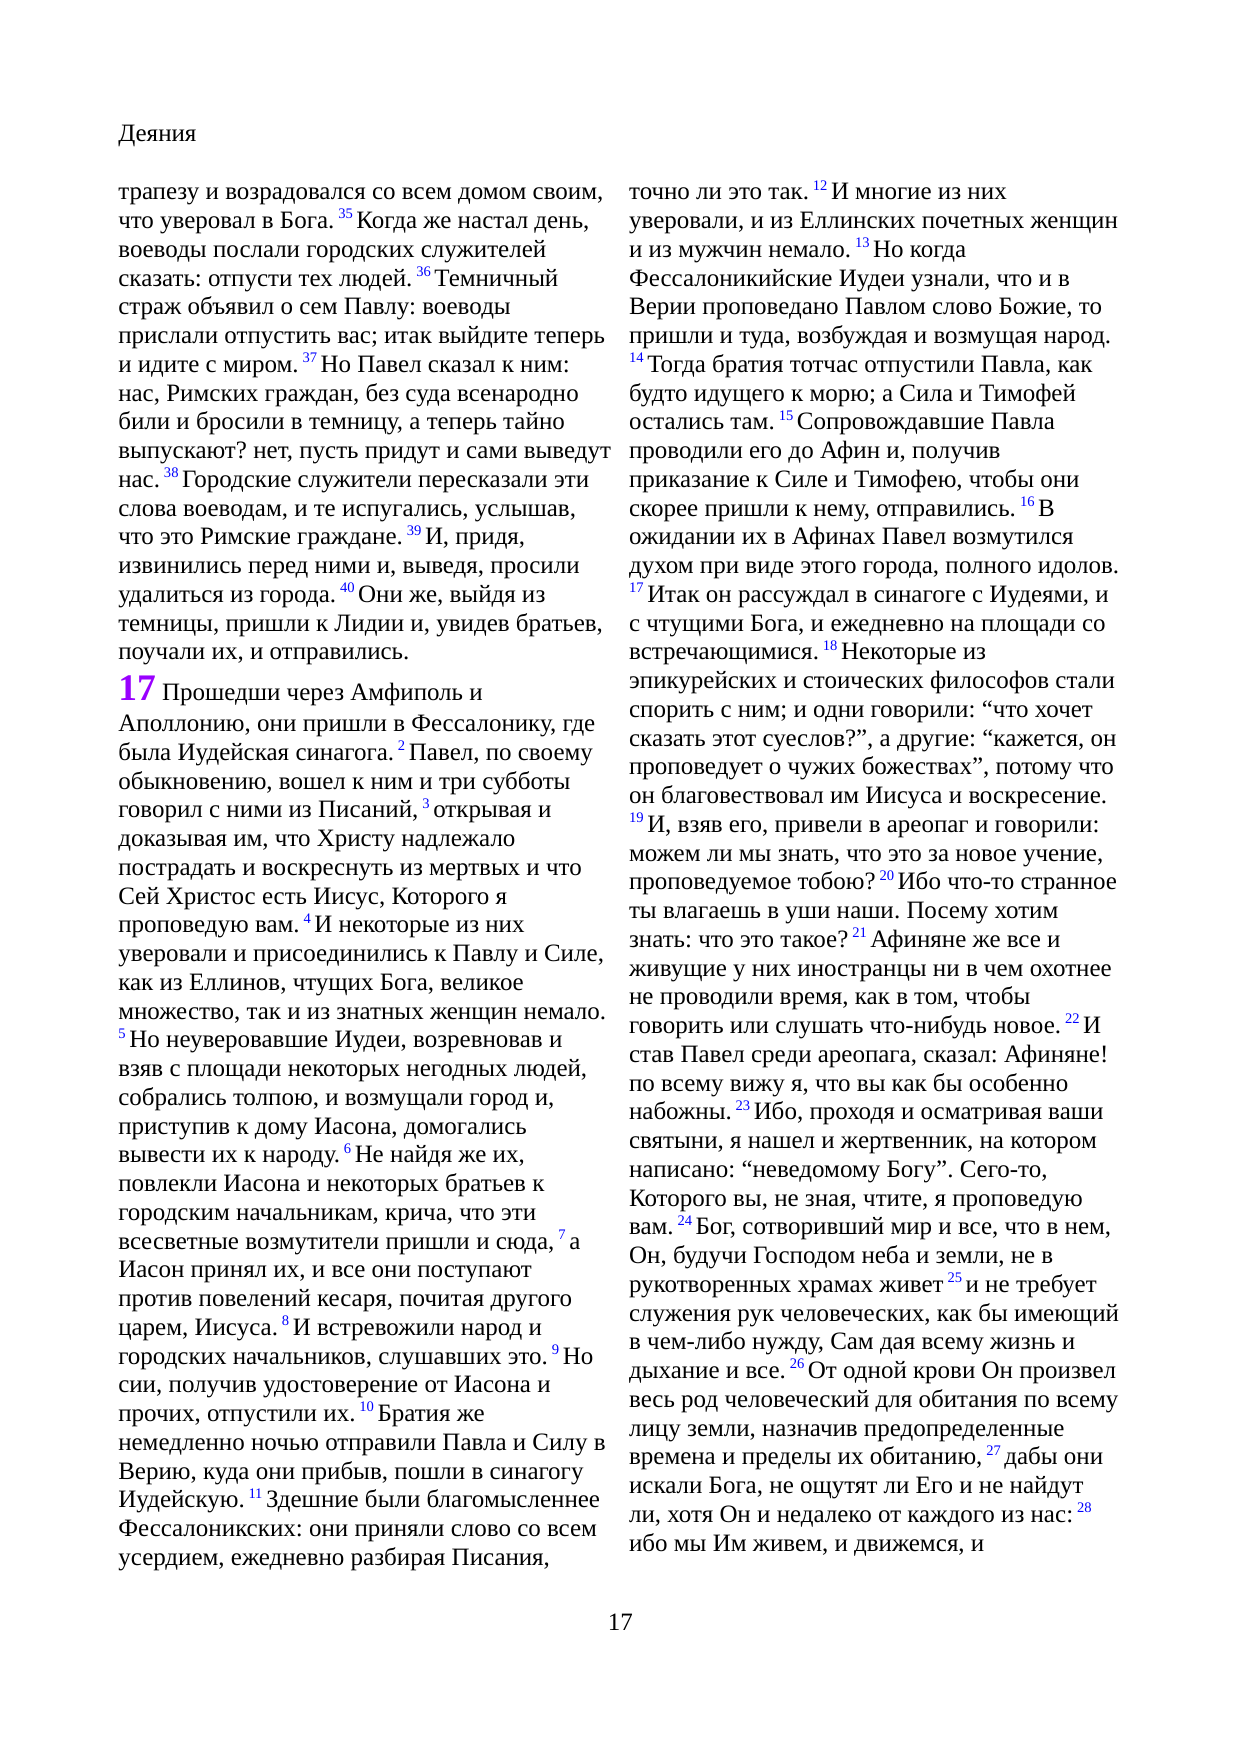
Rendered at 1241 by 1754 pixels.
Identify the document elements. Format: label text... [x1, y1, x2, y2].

text 17 Прошедши через Амфиполь и Аполлонию, они пришли в Фессалонику, где была Иудейская синагога. 2 Павел, по своему обыкновению, вошел к ним и три субботы говорил с ними из Писаний, 3 открывая и доказывая им, что Христу надлежало пострадать и воскреснуть из мертвых и что Сей Христос есть Иисус, Которого я проповедую вам. 4 И некоторые из них уверовали и присоединились к Павлу и Силе, как из Еллинов, чтущих Бога, великое множество, так и из знатных женщин немало. 5 Но неуверовавшие Иудеи, возревновав и взяв с площади некоторых негодных людей, собрались толпою, и возмущали город и, приступив к дому Иасона, домогались вывести их к народу. 6 Не найдя же их, повлекли Иасона и некоторых братьев к городским начальникам, крича, что эти всесветные возмутители пришли и сюда, 7 а Иасон принял их, и все они поступают против повелений кесаря, почитая другого царем, Иисуса. 8 И встревожили народ и городских начальников, слушавших это. 9 Но сии, получив удостоверение от Иасона и прочих, отпустили их. 10 Братия же немедленно ночью отправили Павла и Силу в Верию, куда они прибыв, пошли в синагогу Иудейскую. 11 Здешние были благомысленнее Фессалоникских: они приняли слово со всем усердием, ежедневно разбирая Писания, [118, 665, 611, 1571]
text трапезу и возрадовался со всем домом своим, что уверовал в Бога. 35 Когда же настал день, воеводы послали городских служителей сказать: отпусти тех людей. 36 Темничный страж объявил о сем Павлу: воеводы прислали отпустить вас; итак выйдите теперь и идите с миром. 37 Но Павел сказал к ним: нас, Римских граждан, без суда всенародно били и бросили в темницу, а теперь тайно выпускают? нет, пусть придут и сами выведут нас. 38 Городские служители пересказали эти слова воеводам, и те испугались, услышав, что это Римские граждане. 39 И, придя, извинились перед ними и, выведя, просили удалиться из города. 40 Они же, выйдя из темницы, пришли к Лидии и, увидев братьев, поучали их, и отправились. [118, 176, 611, 665]
text точно ли это так. 12 И многие из них уверовали, и из Еллинских почетных женщин и из мужчин немало. 13 Но когда Фессалоникийские Иудеи узнали, что и в Верии проповедано Павлом слово Божие, то пришли и туда, возбуждая и возмущая народ. 14 Тогда братия тотчас отпустили Павла, как будто идущего к морю; а Сила и Тимофей остались там. 15 Сопровождавшие Павла проводили его до Афин и, получив приказание к Силе и Тимофею, чтобы они скорее пришли к нему, отправились. 16 В ожидании их в Афинах Павел возмутился духом при виде этого города, полного идолов. 17 Итак он рассуждал в синагоге с Иудеями, и с чтущими Бога, и ежедневно на площади со встречающимися. 18 Некоторые из эпикурейских и стоических философов стали спорить с ним; и одни говорили: “что хочет сказать этот суеслов?”, а другие: “кажется, он проповедует о чужих божествах”, потому что он благовествовал им Иисуса и воскресение. 19 И, взяв его, привели в ареопаг и говорили: можем ли мы знать, что это за новое учение, проповедуемое тобою? 20 Ибо что-то странное ты влагаешь в уши наши. Посему хотим знать: что это такое? 21 Афиняне же все и живущие у них иностранцы ни в чем охотнее не проводили время, как в том, чтобы говорить или слушать что-нибудь новое. 22 И став Павел среди ареопага, сказал: Афиняне! по всему вижу я, что вы как бы особенно набожны. 23 Ибо, проходя и осматривая ваши святыни, я нашел и жертвенник, на котором написано: “неведомому Богу”. Сего-то, Которого вы, не зная, чтите, я проповедую вам. 24 Бог, сотворивший мир и все, что в нем, Он, будучи Господом неба и земли, не в рукотворенных храмах живет 25 и не требует служения рук человеческих, как бы имеющий в чем-либо нужду, Сам дая всему жизнь и дыхание и все. 26 От одной крови Он произвел весь род человеческий для обитания по всему лицу земли, назначив предопределенные времена и пределы их обитанию, 27 дабы они искали Бога, не ощутят ли Его и не найдут ли, хотя Он и недалеко от каждого из нас: 28 ибо мы Им живем, и движемся, и [629, 176, 1122, 1556]
